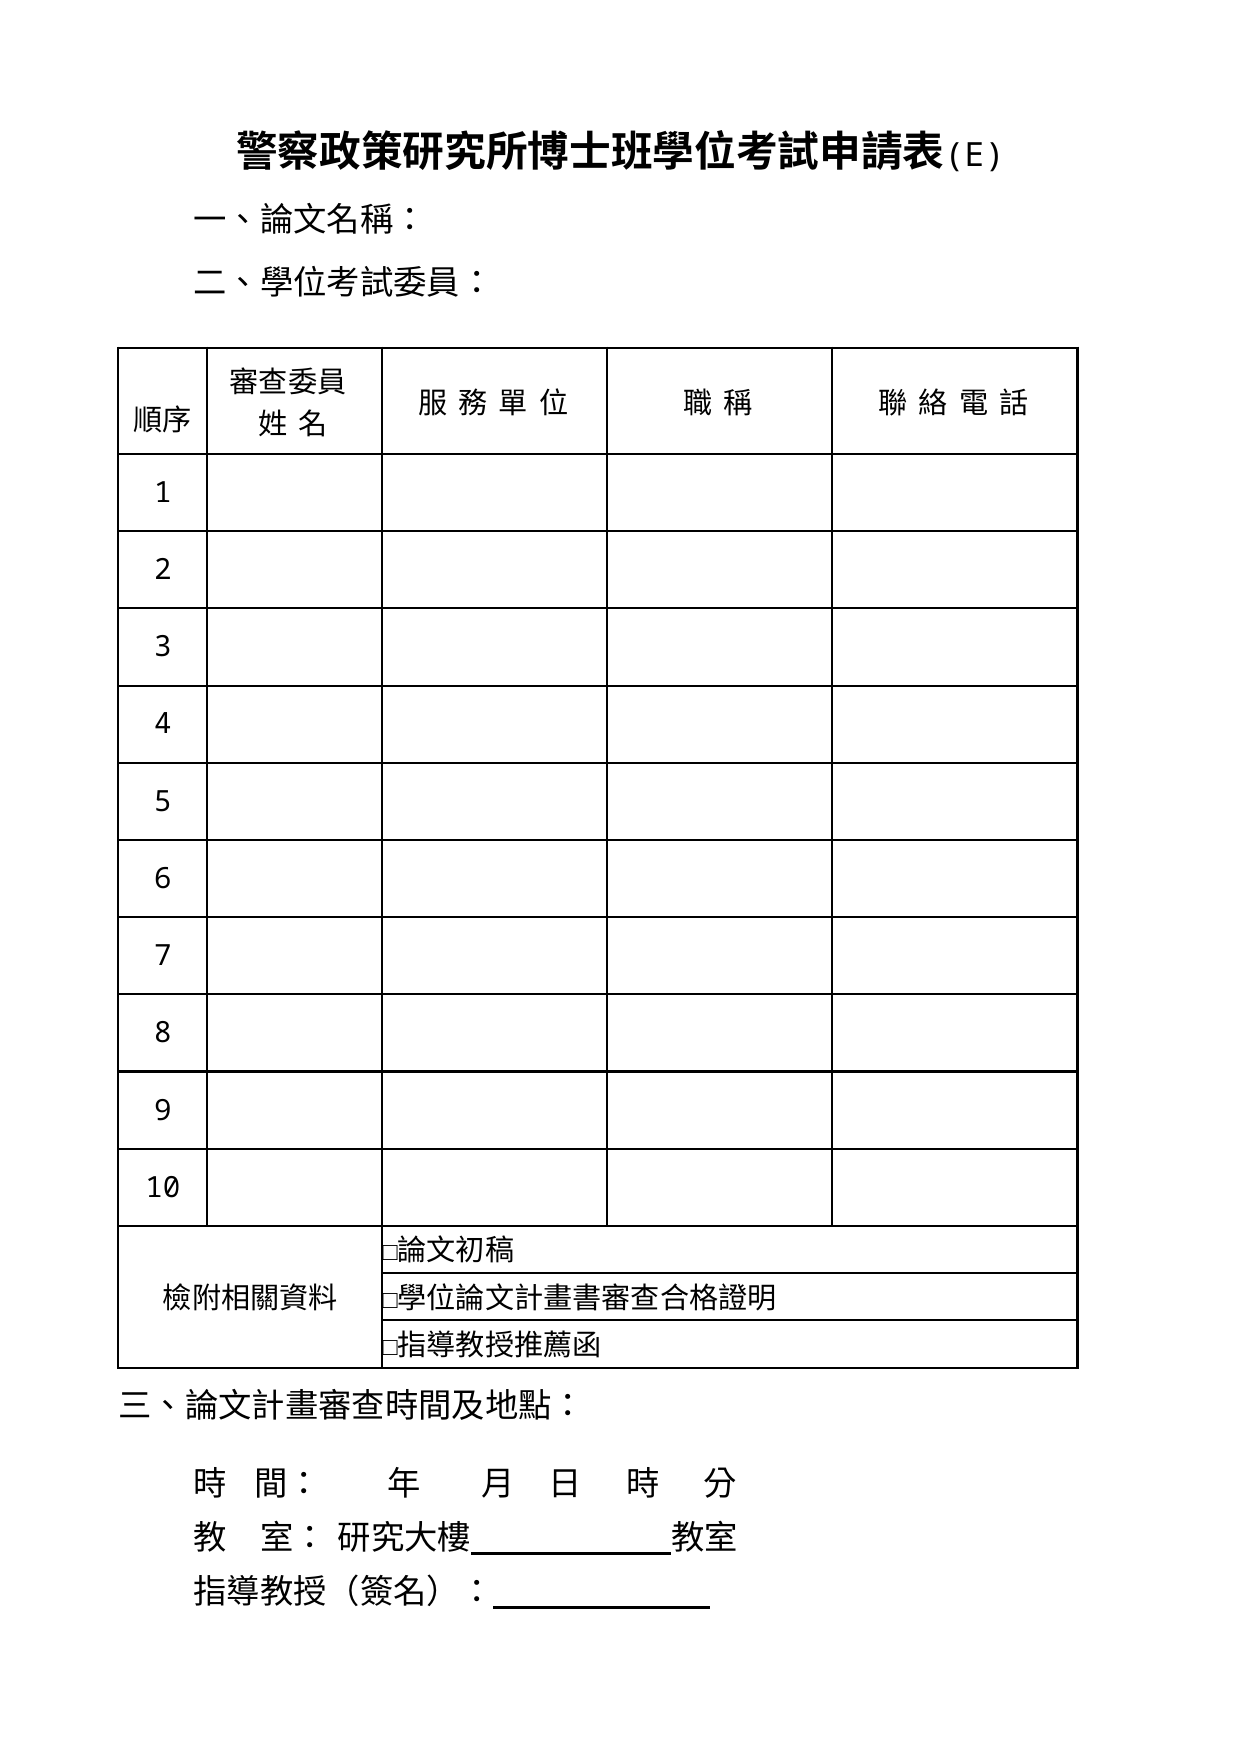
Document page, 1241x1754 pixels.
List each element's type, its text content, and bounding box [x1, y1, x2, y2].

table_cell [383, 841, 606, 916]
table_cell [208, 764, 381, 839]
text 三、論文計畫審查時間及地點： [118, 347, 1122, 1427]
table_cell 9 [119, 1073, 206, 1148]
table_cell 2 [119, 532, 206, 607]
text 一、論文名稱： [118, 178, 1122, 241]
table_cell [833, 918, 1076, 993]
table_cell 4 [119, 687, 206, 762]
table_cell [833, 1073, 1076, 1148]
text 警察政策研究所博士班學位考試申請表(E) [118, 118, 1122, 178]
table_cell [208, 687, 381, 762]
table_cell 7 [119, 918, 206, 993]
table_header 聯 絡 電 話 [833, 349, 1076, 453]
table_header 審查委員 姓 名 [208, 349, 381, 453]
table_cell [208, 841, 381, 916]
table_cell 檢附相關資料 [119, 1227, 381, 1367]
table_cell [608, 532, 831, 607]
table_cell [608, 764, 831, 839]
table_cell [383, 1150, 606, 1225]
table_cell [383, 764, 606, 839]
table_cell [208, 455, 381, 530]
table_cell □學位論文計畫書審查合格證明 [383, 1274, 1076, 1319]
table_header 職 稱 [608, 349, 831, 453]
table_cell [833, 841, 1076, 916]
table_cell [383, 995, 606, 1070]
table_cell [608, 455, 831, 530]
text 指導教授（簽名）： [118, 1559, 1122, 1613]
table_cell [383, 532, 606, 607]
table_cell [208, 995, 381, 1070]
table_cell [208, 1073, 381, 1148]
table_cell [608, 1073, 831, 1148]
table_cell [833, 609, 1076, 684]
text 教 室： 研究大樓 教室 [118, 1505, 1122, 1559]
text 時 間： 年 月 日 時 分 [118, 1451, 1122, 1505]
table_cell [208, 609, 381, 684]
table_cell [383, 455, 606, 530]
table_cell [608, 609, 831, 684]
table_cell [383, 687, 606, 762]
table_cell [208, 918, 381, 993]
table_header 順序 [119, 349, 206, 453]
table_cell [608, 1150, 831, 1225]
table_header 服 務 單 位 [383, 349, 606, 453]
table_cell [608, 995, 831, 1070]
table_cell [833, 455, 1076, 530]
table_cell 1 [119, 455, 206, 530]
table_cell [208, 1150, 381, 1225]
table_cell [833, 532, 1076, 607]
table_cell 6 [119, 841, 206, 916]
text 二、學位考試委員： [118, 256, 1122, 304]
table_cell 3 [119, 609, 206, 684]
table_cell 5 [119, 764, 206, 839]
table_cell [383, 918, 606, 993]
table_cell 10 [119, 1150, 206, 1225]
table_cell [208, 532, 381, 607]
table_cell 8 [119, 995, 206, 1070]
table_cell [833, 1150, 1076, 1225]
table_cell □論文初稿 [383, 1227, 1076, 1272]
table_cell [608, 841, 831, 916]
table_cell [383, 1073, 606, 1148]
table_cell [833, 687, 1076, 762]
table_cell [833, 764, 1076, 839]
table_cell [608, 687, 831, 762]
table_cell □指導教授推薦函 [383, 1321, 1076, 1367]
table_cell [608, 918, 831, 993]
table_cell [833, 995, 1076, 1070]
table_cell [383, 609, 606, 684]
